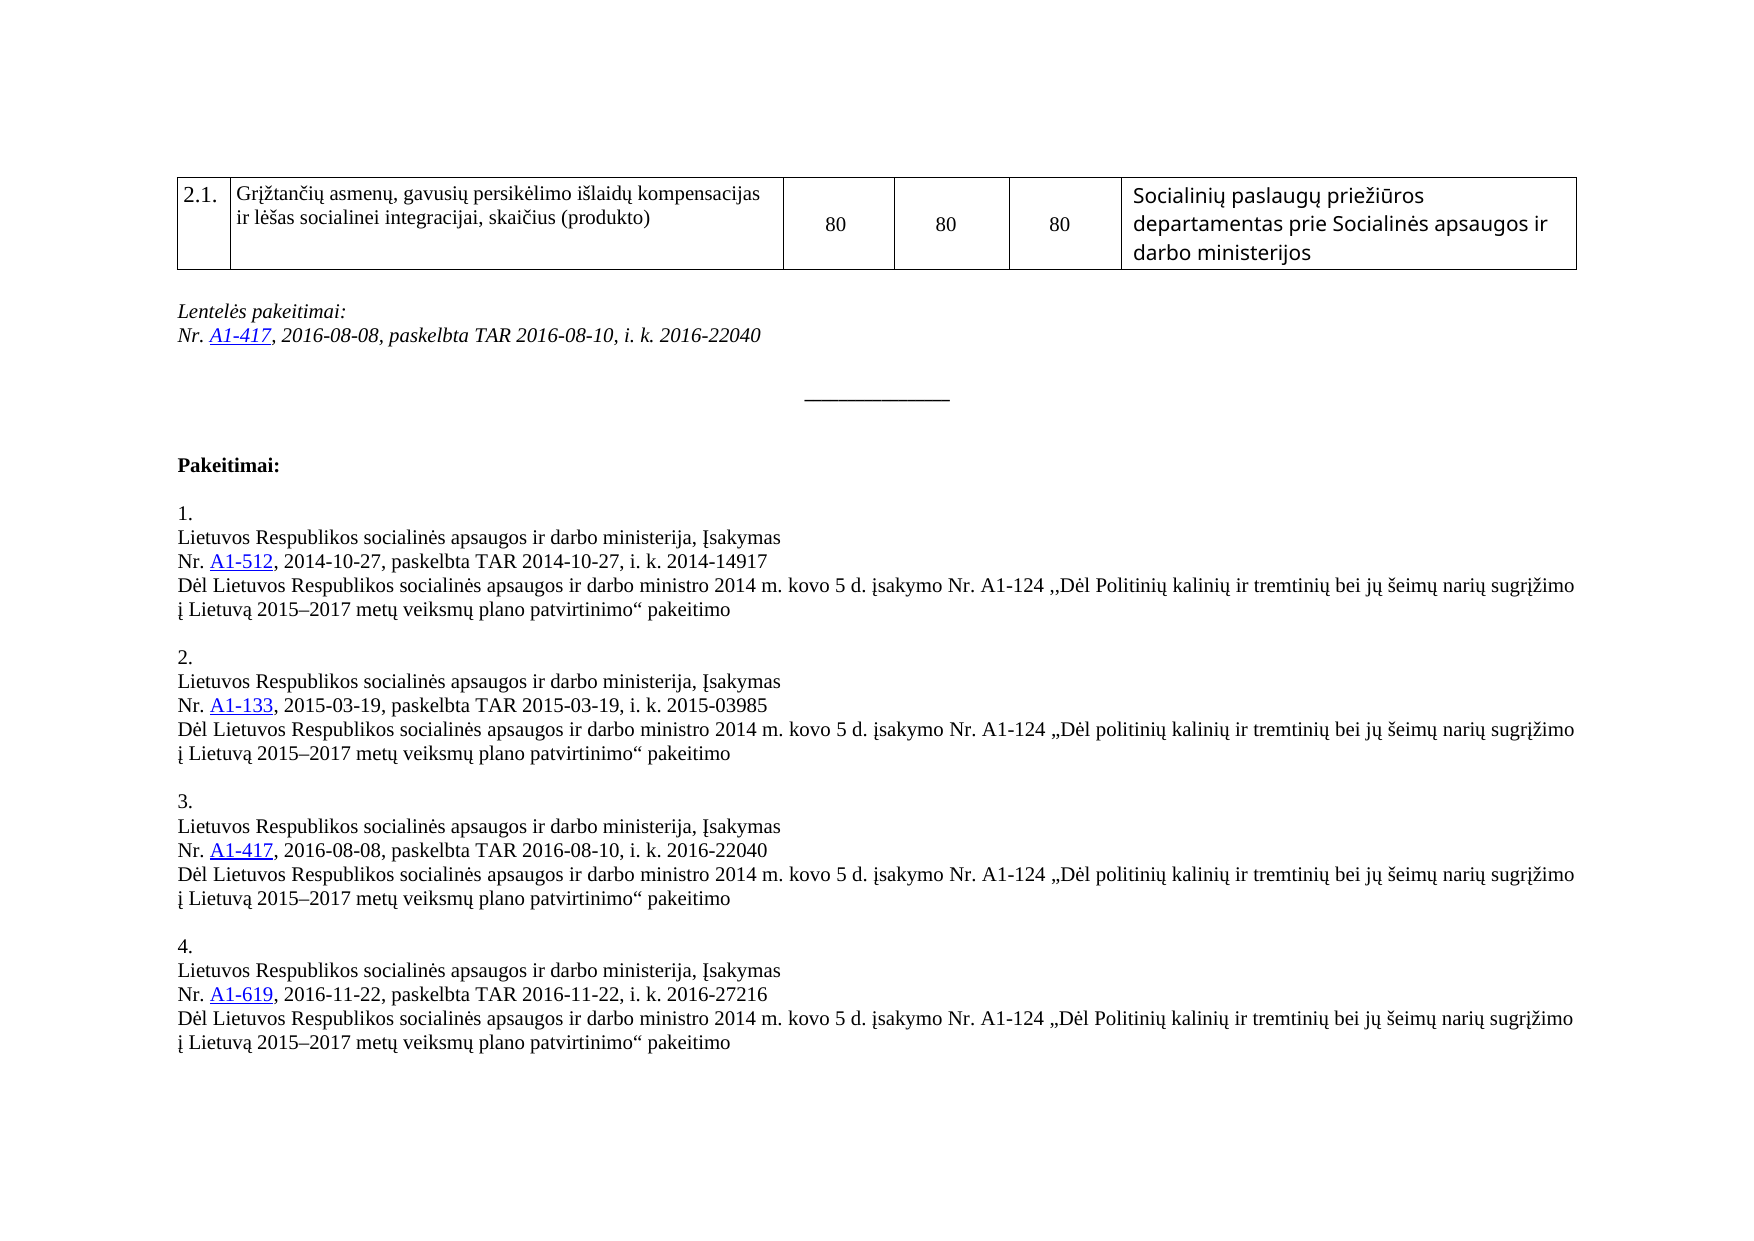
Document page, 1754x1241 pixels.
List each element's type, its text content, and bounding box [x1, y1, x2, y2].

text 4. [177, 934, 1577, 958]
table_cell Grįžtančių asmenų, gavusių persikėlimo išlaidų kompensacijas ir lėšas socialinei integracijai, skaičius (produkto) [231, 178, 783, 269]
text Dėl Lietuvos Respublikos socialinės apsaugos ir darbo ministro 2014 m. kovo 5 d. įsakymo Nr. A1-124 „Dėl politinių kalinių ir tremtinių bei jų šeimų narių sugrįžimo į Lietuvą 2015–2017 metų veiksmų plano patvirtinimo“ pakeitimo [177, 862, 1577, 910]
text Lietuvos Respublikos socialinės apsaugos ir darbo ministerija, Įsakymas [177, 669, 1577, 693]
text Lietuvos Respublikos socialinės apsaugos ir darbo ministerija, Įsakymas [177, 958, 1577, 982]
text Dėl Lietuvos Respublikos socialinės apsaugos ir darbo ministro 2014 m. kovo 5 d. įsakymo Nr. A1-124 „Dėl politinių kalinių ir tremtinių bei jų šeimų narių sugrįžimo į Lietuvą 2015–2017 metų veiksmų plano patvirtinimo“ pakeitimo [177, 717, 1577, 765]
table_cell 2.1. [178, 178, 230, 269]
table_cell Socialinių paslaugų priežiūros departamentas prie Socialinės apsaugos ir darbo ministerijos [1122, 178, 1576, 269]
text 3. [177, 789, 1577, 813]
table_cell 80 [784, 178, 894, 269]
table_cell 80 [1010, 178, 1121, 269]
text Lietuvos Respublikos socialinės apsaugos ir darbo ministerija, Įsakymas [177, 813, 1577, 838]
text 2. [177, 645, 1577, 669]
text Dėl Lietuvos Respublikos socialinės apsaugos ir darbo ministro 2014 m. kovo 5 d. įsakymo Nr. A1-124 ,,Dėl Politinių kalinių ir tremtinių bei jų šeimų narių sugrįžimo į Lietuvą 2015–2017 metų veiksmų plano patvirtinimo“ pakeitimo [177, 573, 1577, 621]
text _________________ [177, 376, 1577, 404]
text Lietuvos Respublikos socialinės apsaugos ir darbo ministerija, Įsakymas [177, 525, 1577, 549]
text Nr. A1-133, 2015-03-19, paskelbta TAR 2015-03-19, i. k. 2015-03985 [177, 693, 1577, 717]
text Lentelės pakeitimai: [177, 299, 1577, 323]
text 1. [177, 501, 1577, 525]
text Nr. A1-512, 2014-10-27, paskelbta TAR 2014-10-27, i. k. 2014-14917 [177, 549, 1577, 573]
text Nr. A1-417, 2016-08-08, paskelbta TAR 2016-08-10, i. k. 2016-22040 [177, 323, 1577, 347]
text Pakeitimai: [177, 453, 1577, 477]
text Nr. A1-417, 2016-08-08, paskelbta TAR 2016-08-10, i. k. 2016-22040 [177, 838, 1577, 862]
text Nr. A1-619, 2016-11-22, paskelbta TAR 2016-11-22, i. k. 2016-27216 [177, 982, 1577, 1006]
text Dėl Lietuvos Respublikos socialinės apsaugos ir darbo ministro 2014 m. kovo 5 d. įsakymo Nr. A1-124 „Dėl Politinių kalinių ir tremtinių bei jų šeimų narių sugrįžimo į Lietuvą 2015–2017 metų veiksmų plano patvirtinimo“ pakeitimo [177, 1006, 1577, 1054]
table_cell 80 [895, 178, 1009, 269]
